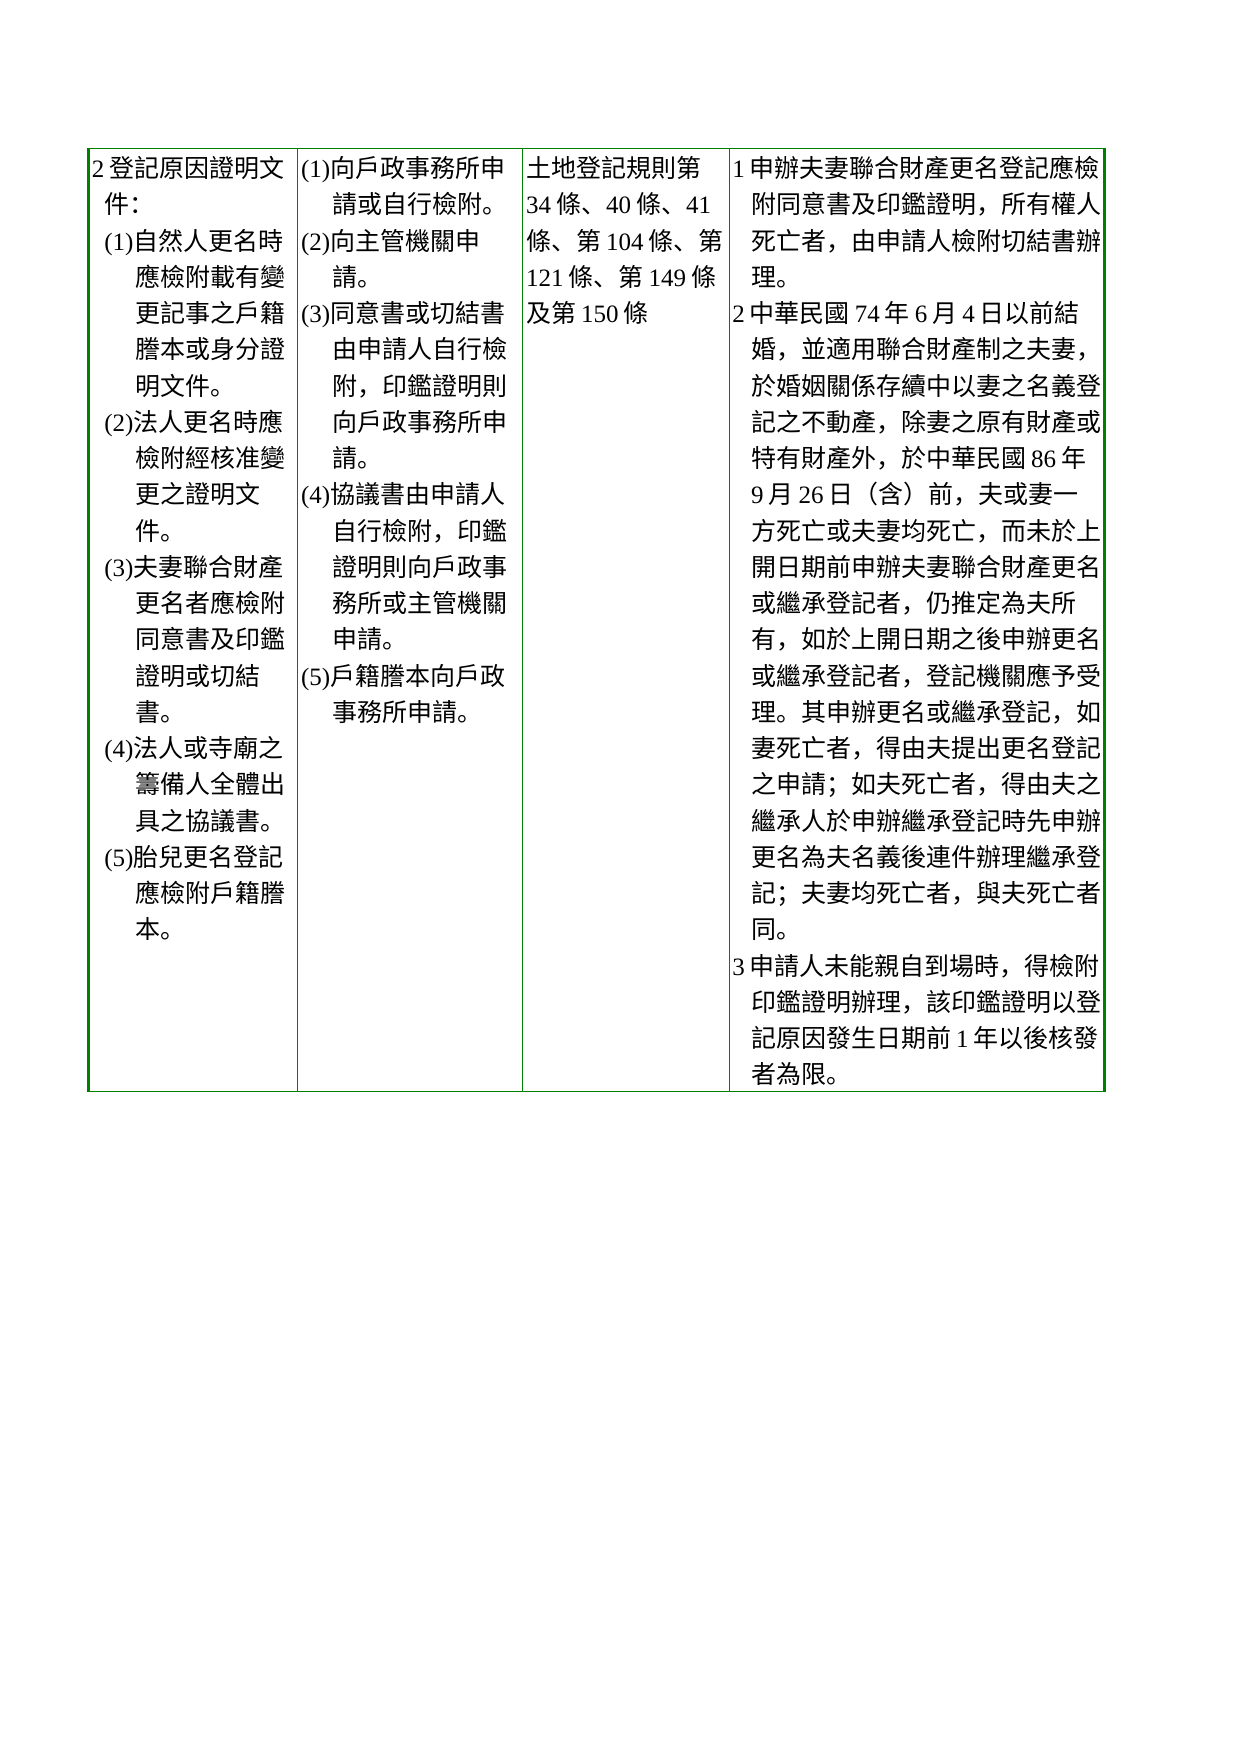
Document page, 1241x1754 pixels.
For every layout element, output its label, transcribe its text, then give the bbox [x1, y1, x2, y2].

table_cell (1)向戶政事務所申請或自行檢附。 (2)向主管機關申請。 (3)同意書或切結書由申請人自行檢附，印鑑證明則向戶政事務所申請。 (4)協議書由申請人自行檢附，印鑑證明則向戶政事務所或主管機關申請。 (5)戶籍謄本向戶政事務所申請。 [298, 149, 522, 1091]
table_cell 2登記原因證明文件： (1)自然人更名時應檢附載有變更記事之戶籍謄本或身分證明文件。 (2)法人更名時應檢附經核准變更之證明文件。 (3)夫妻聯合財產更名者應檢附同意書及印鑑證明或切結書。 (4)法人或寺廟之籌備人全體出具之協議書。 (5)胎兒更名登記應檢附戶籍謄本。 [90, 149, 297, 1091]
table_cell 土地登記規則第34條、40條、41條、第104條、第121條、第149條及第150條 [523, 149, 729, 1091]
table_cell 1申辦夫妻聯合財產更名登記應檢附同意書及印鑑證明，所有權人死亡者，由申請人檢附切結書辦理。 2中華民國74年6月4日以前結婚，並適用聯合財產制之夫妻，於婚姻關係存續中以妻之名義登記之不動產，除妻之原有財產或特有財產外，於中華民國86年9月26日（含）前，夫或妻一方死亡或夫妻均死亡，而未於上開日期前申辦夫妻聯合財產更名或繼承登記者，仍推定為夫所有，如於上開日期之後申辦更名或繼承登記者，登記機關應予受理。其申辦更名或繼承登記，如妻死亡者，得由夫提出更名登記之申請；如夫死亡者，得由夫之繼承人於申辦繼承登記時先申辦更名為夫名義後連件辦理繼承登記；夫妻均死亡者，與夫死亡者同。 3申請人未能親自到場時，得檢附印鑑證明辦理，該印鑑證明以登記原因發生日期前1年以後核發者為限。 [730, 149, 1103, 1091]
